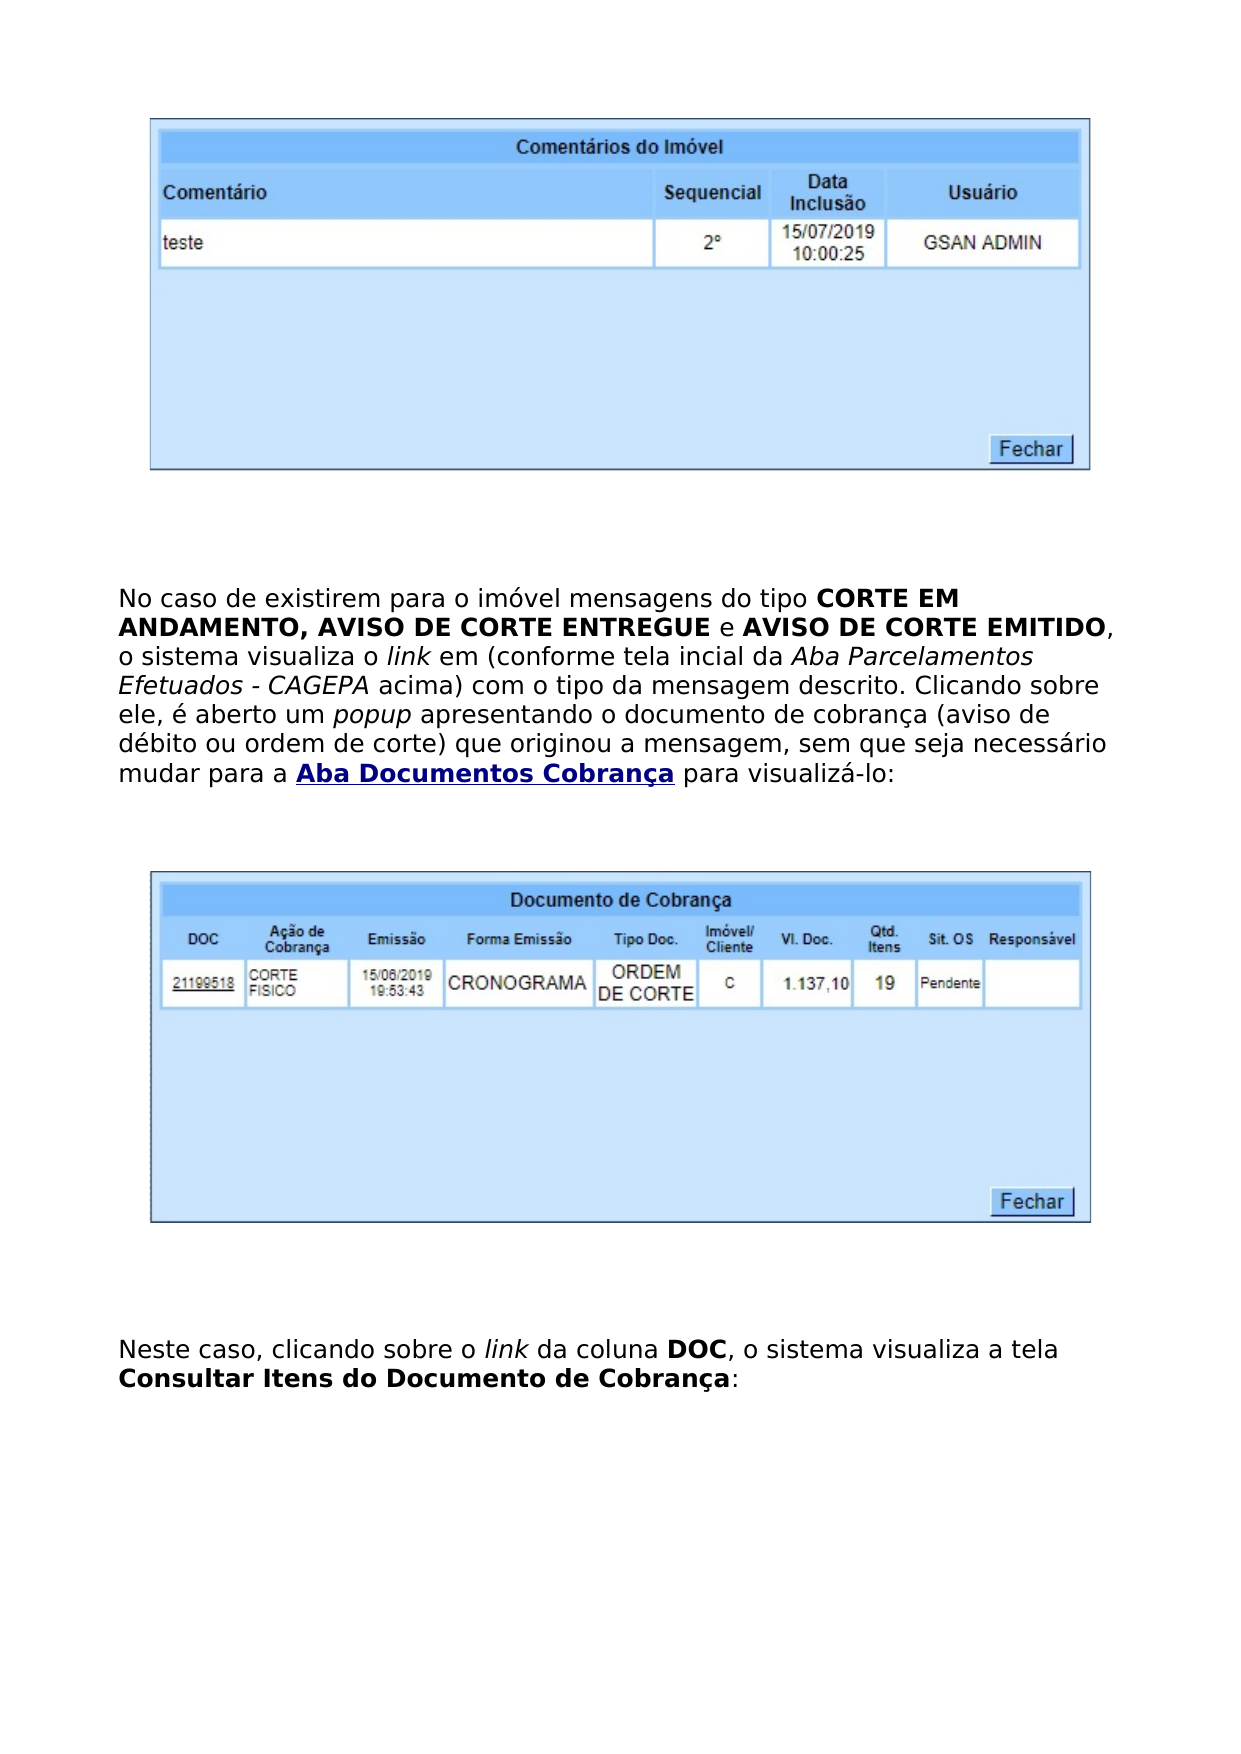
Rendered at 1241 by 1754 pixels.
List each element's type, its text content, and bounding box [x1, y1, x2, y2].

picture [149, 871, 1092, 1223]
text No caso de existirem para o imóvel mensagens do tipo CORTE EM ANDAMENTO, AVISO DE CORTE ENTREGUE e AVISO DE CORTE EMITIDO, o sistema visualiza o link em (conforme tela incial da Aba Parcelamentos Efetuados - CAGEPA acima) com o tipo da mensagem descrito. Clicando sobre ele, é aberto um popup apresentando o documento de cobrança (aviso de débito ou ordem de corte) que originou a mensagem, sem que seja necessário mudar para a Aba Documentos Cobrança para visualizá-lo: [118, 584, 1122, 788]
picture [149, 118, 1091, 472]
text Neste caso, clicando sobre o link da coluna DOC, o sistema visualiza a tela Consultar Itens do Documento de Cobrança: [118, 1335, 1122, 1394]
